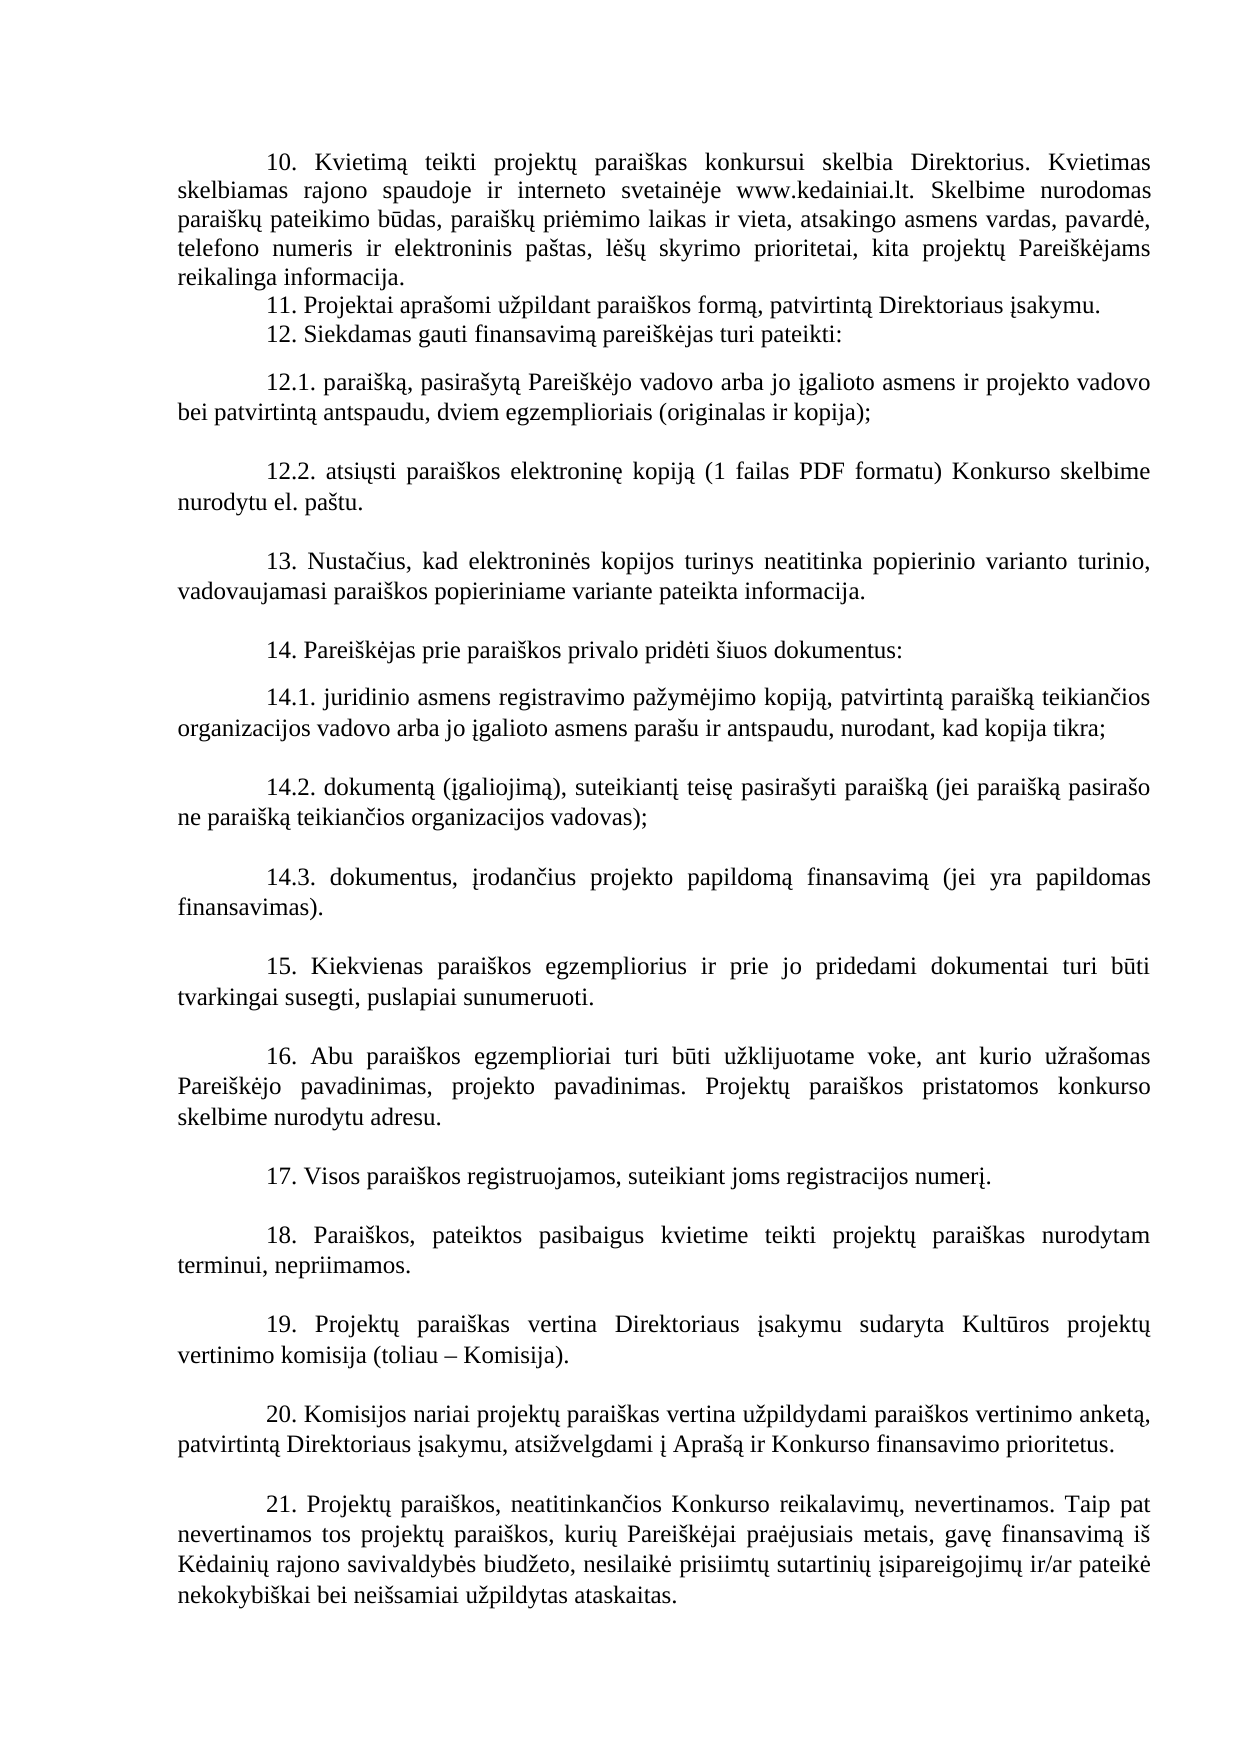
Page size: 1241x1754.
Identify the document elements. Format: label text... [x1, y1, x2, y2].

text 12. Siekdamas gauti finansavimą pareiškėjas turi pateikti: [177, 319, 1152, 348]
text 20. Komisijos nariai projektų paraiškas vertina užpildydami paraiškos vertinimo anketą, patvirtintą Direktoriaus įsakymu, atsižvelgdami į Aprašą ir Konkurso finansavimo prioritetus. [177, 1399, 1152, 1458]
text 14. Pareiškėjas prie paraiškos privalo pridėti šiuos dokumentus: [177, 635, 1152, 664]
text 12.2. atsiųsti paraiškos elektroninę kopiją (1 failas PDF formatu) Konkurso skelbime nurodytu el. paštu. [177, 456, 1152, 515]
text 11. Projektai aprašomi užpildant paraiškos formą, patvirtintą Direktoriaus įsakymu. [177, 291, 1152, 319]
text 13. Nustačius, kad elektroninės kopijos turinys neatitinka popierinio varianto turinio, vadovaujamasi paraiškos popieriniame variante pateikta informacija. [177, 546, 1152, 605]
text 14.3. dokumentus, įrodančius projekto papildomą finansavimą (jei yra papildomas finansavimas). [177, 862, 1152, 921]
text 19. Projektų paraiškas vertina Direktoriaus įsakymu sudaryta Kultūros projektų vertinimo komisija (toliau – Komisija). [177, 1309, 1152, 1369]
text 14.2. dokumentą (įgaliojimą), suteikiantį teisę pasirašyti paraišką (jei paraišką pasirašo ne paraišką teikiančios organizacijos vadovas); [177, 772, 1152, 831]
text 10. Kvietimą teikti projektų paraiškas konkursui skelbia Direktorius. Kvietimas skelbiamas rajono spaudoje ir interneto svetainėje www.kedainiai.lt. Skelbime nurodomas paraiškų pateikimo būdas, paraiškų priėmimo laikas ir vieta, atsakingo asmens vardas, pavardė, telefono numeris ir elektroninis paštas, lėšų skyrimo prioritetai, kita projektų Pareiškėjams reikalinga informacija. [177, 147, 1152, 291]
text 21. Projektų paraiškos, neatitinkančios Konkurso reikalavimų, nevertinamos. Taip pat nevertinamos tos projektų paraiškos, kurių Pareiškėjai praėjusiais metais, gavę finansavimą iš Kėdainių rajono savivaldybės biudžeto, nesilaikė prisiimtų sutartinių įsipareigojimų ir/ar pateikė nekokybiškai bei neišsamiai užpildytas ataskaitas. [177, 1489, 1152, 1609]
text 12.1. paraišką, pasirašytą Pareiškėjo vadovo arba jo įgalioto asmens ir projekto vadovo bei patvirtintą antspaudu, dviem egzemplioriais (originalas ir kopija); [177, 367, 1152, 426]
text 18. Paraiškos, pateiktos pasibaigus kvietime teikti projektų paraiškas nurodytam terminui, nepriimamos. [177, 1220, 1152, 1279]
text 16. Abu paraiškos egzemplioriai turi būti užklijuotame voke, ant kurio užrašomas Pareiškėjo pavadinimas, projekto pavadinimas. Projektų paraiškos pristatomos konkurso skelbime nurodytu adresu. [177, 1041, 1152, 1130]
text 15. Kiekvienas paraiškos egzempliorius ir prie jo pridedami dokumentai turi būti tvarkingai susegti, puslapiai sunumeruoti. [177, 951, 1152, 1010]
text 17. Visos paraiškos registruojamos, suteikiant joms registracijos numerį. [177, 1161, 1152, 1189]
text 14.1. juridinio asmens registravimo pažymėjimo kopiją, patvirtintą paraišką teikiančios organizacijos vadovo arba jo įgalioto asmens parašu ir antspaudu, nurodant, kad kopija tikra; [177, 682, 1152, 742]
